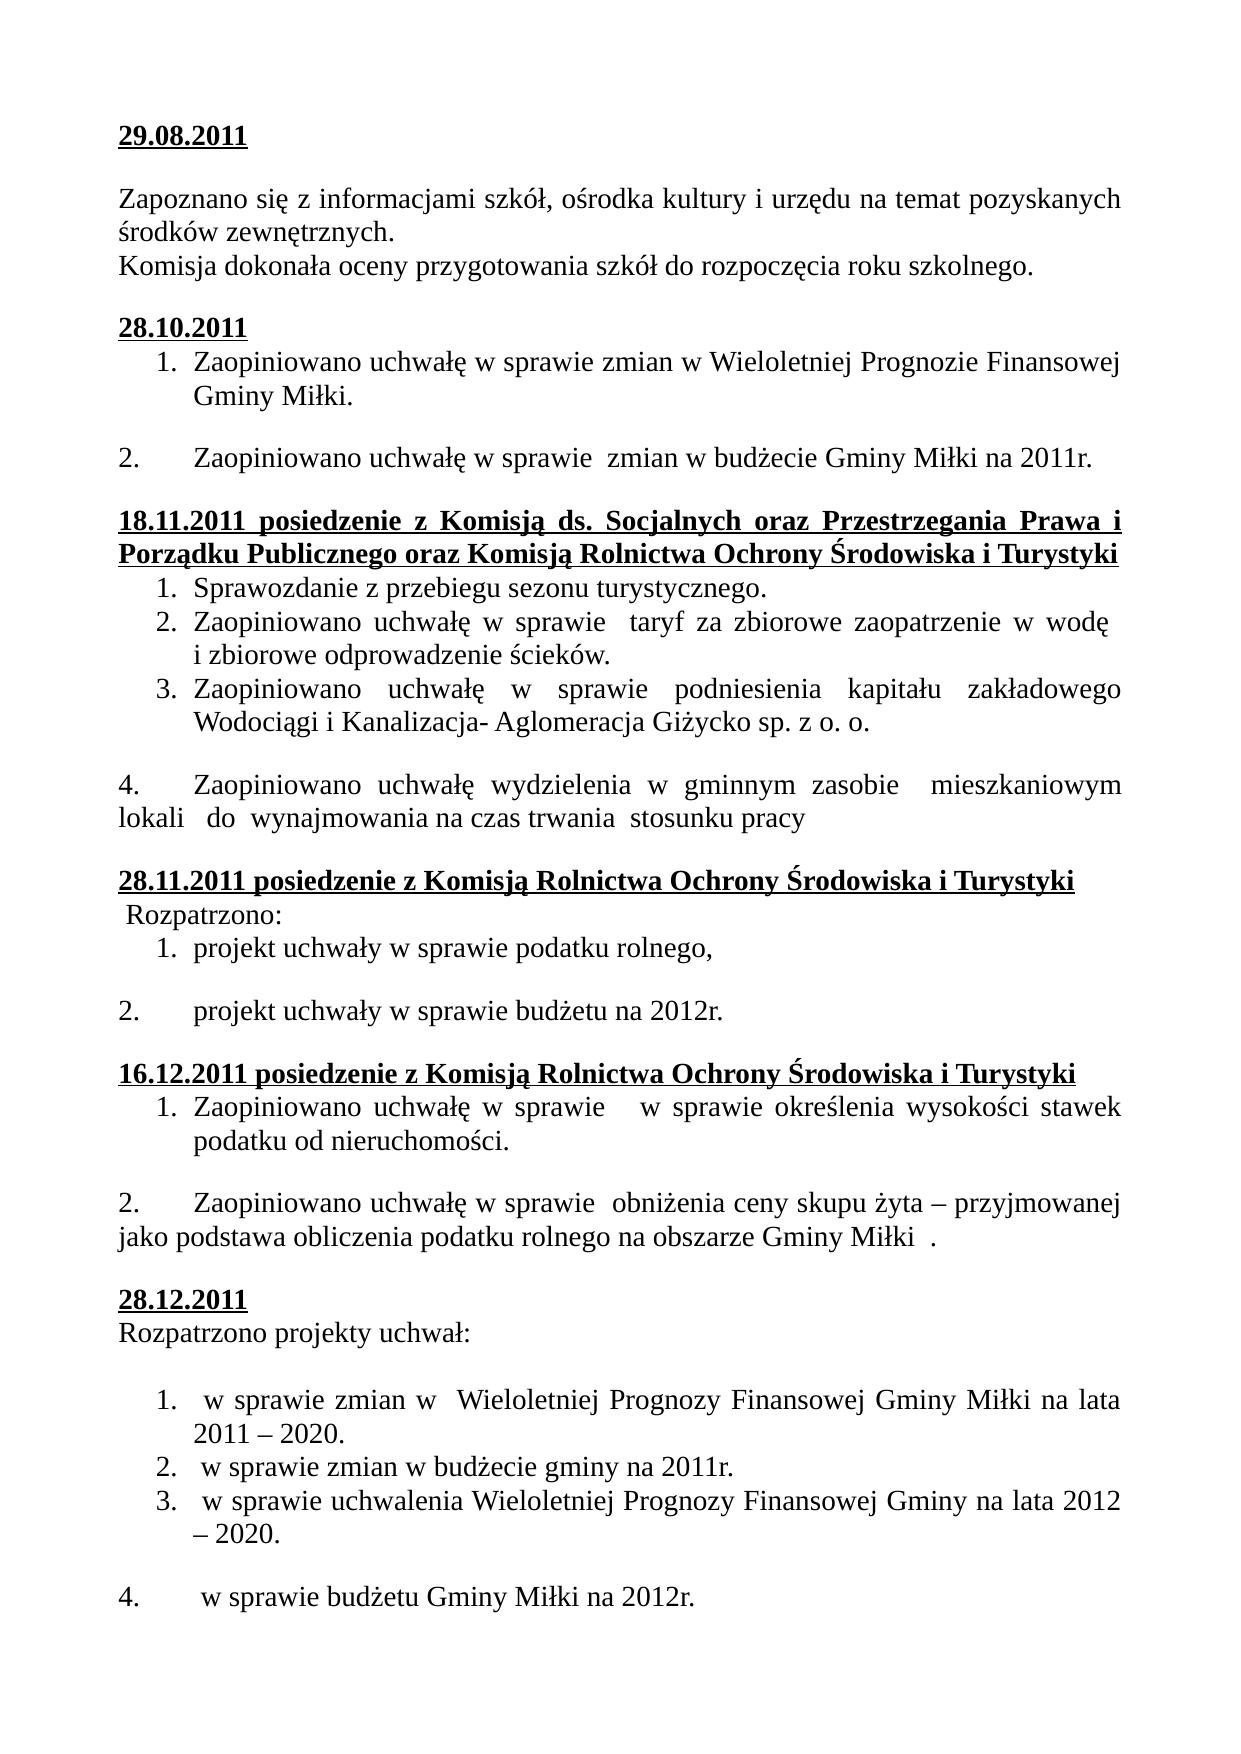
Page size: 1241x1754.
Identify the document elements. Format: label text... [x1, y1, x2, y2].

text Komisja dokonała oceny przygotowania szkół do rozpoczęcia roku szkolnego. [118, 248, 1122, 281]
text 18.11.2011 posiedzenie z Komisją ds. Socjalnych oraz Przestrzegania Prawa i [118, 503, 1122, 532]
list projekt uchwały w sprawie budżetu na 2012r. [118, 993, 1122, 1027]
list projekt uchwały w sprawie podatku rolnego, [156, 930, 1122, 964]
text Zapoznano się z informacjami szkół, ośrodka kultury i urzędu na temat pozyskanych środków zewnętrznych. [118, 181, 1122, 248]
text 28.10.2011 [118, 311, 1122, 344]
text Rozpatrzono projekty uchwał: [118, 1315, 1122, 1349]
text 16.12.2011 posiedzenie z Komisją Rolnictwa Ochrony Środowiska i Turystyki [118, 1056, 1122, 1089]
list Zaopiniowano uchwałę wydzielenia w gminnym zasobie mieszkaniowym lokali do wynajmowania na czas trwania stosunku pracy [118, 767, 1122, 834]
list Zaopiniowano uchwałę w sprawie obniżenia ceny skupu żyta – przyjmowanej jako podstawa obliczenia podatku rolnego na obszarze Gminy Miłki . [118, 1186, 1122, 1253]
list Zaopiniowano uchwałę w sprawie podniesienia kapitału zakładowego Wodociągi i Kanalizacja- Aglomeracja Giżycko sp. z o. o. [156, 671, 1122, 738]
list Zaopiniowano uchwałę w sprawie w sprawie określenia wysokości stawek podatku od nieruchomości. [156, 1089, 1122, 1156]
text Porządku Publicznego oraz Komisją Rolnictwa Ochrony Środowiska i Turystyki [118, 534, 1122, 570]
list Sprawozdanie z przebiegu sezonu turystycznego. [156, 570, 1122, 604]
list w sprawie uchwalenia Wieloletniej Prognozy Finansowej Gminy na lata 2012 – 2020. [156, 1483, 1122, 1550]
list Zaopiniowano uchwałę w sprawie taryf za zbiorowe zaopatrzenie w wodę i zbiorowe odprowadzenie ścieków. [156, 604, 1122, 671]
text 29.08.2011 [118, 118, 1122, 152]
list Zaopiniowano uchwałę w sprawie zmian w Wieloletniej Prognozie Finansowej Gminy Miłki. [156, 344, 1122, 411]
text 28.11.2011 posiedzenie z Komisją Rolnictwa Ochrony Środowiska i Turystyki [118, 863, 1122, 897]
list w sprawie budżetu Gminy Miłki na 2012r. [118, 1579, 1122, 1613]
text 28.12.2011 [118, 1282, 1122, 1315]
list Zaopiniowano uchwałę w sprawie zmian w budżecie Gminy Miłki na 2011r. [118, 440, 1122, 474]
text Rozpatrzono: [118, 897, 1122, 930]
list w sprawie zmian w budżecie gminy na 2011r. [156, 1449, 1122, 1483]
list w sprawie zmian w Wieloletniej Prognozy Finansowej Gminy Miłki na lata 2011 – 2020. [156, 1382, 1122, 1449]
